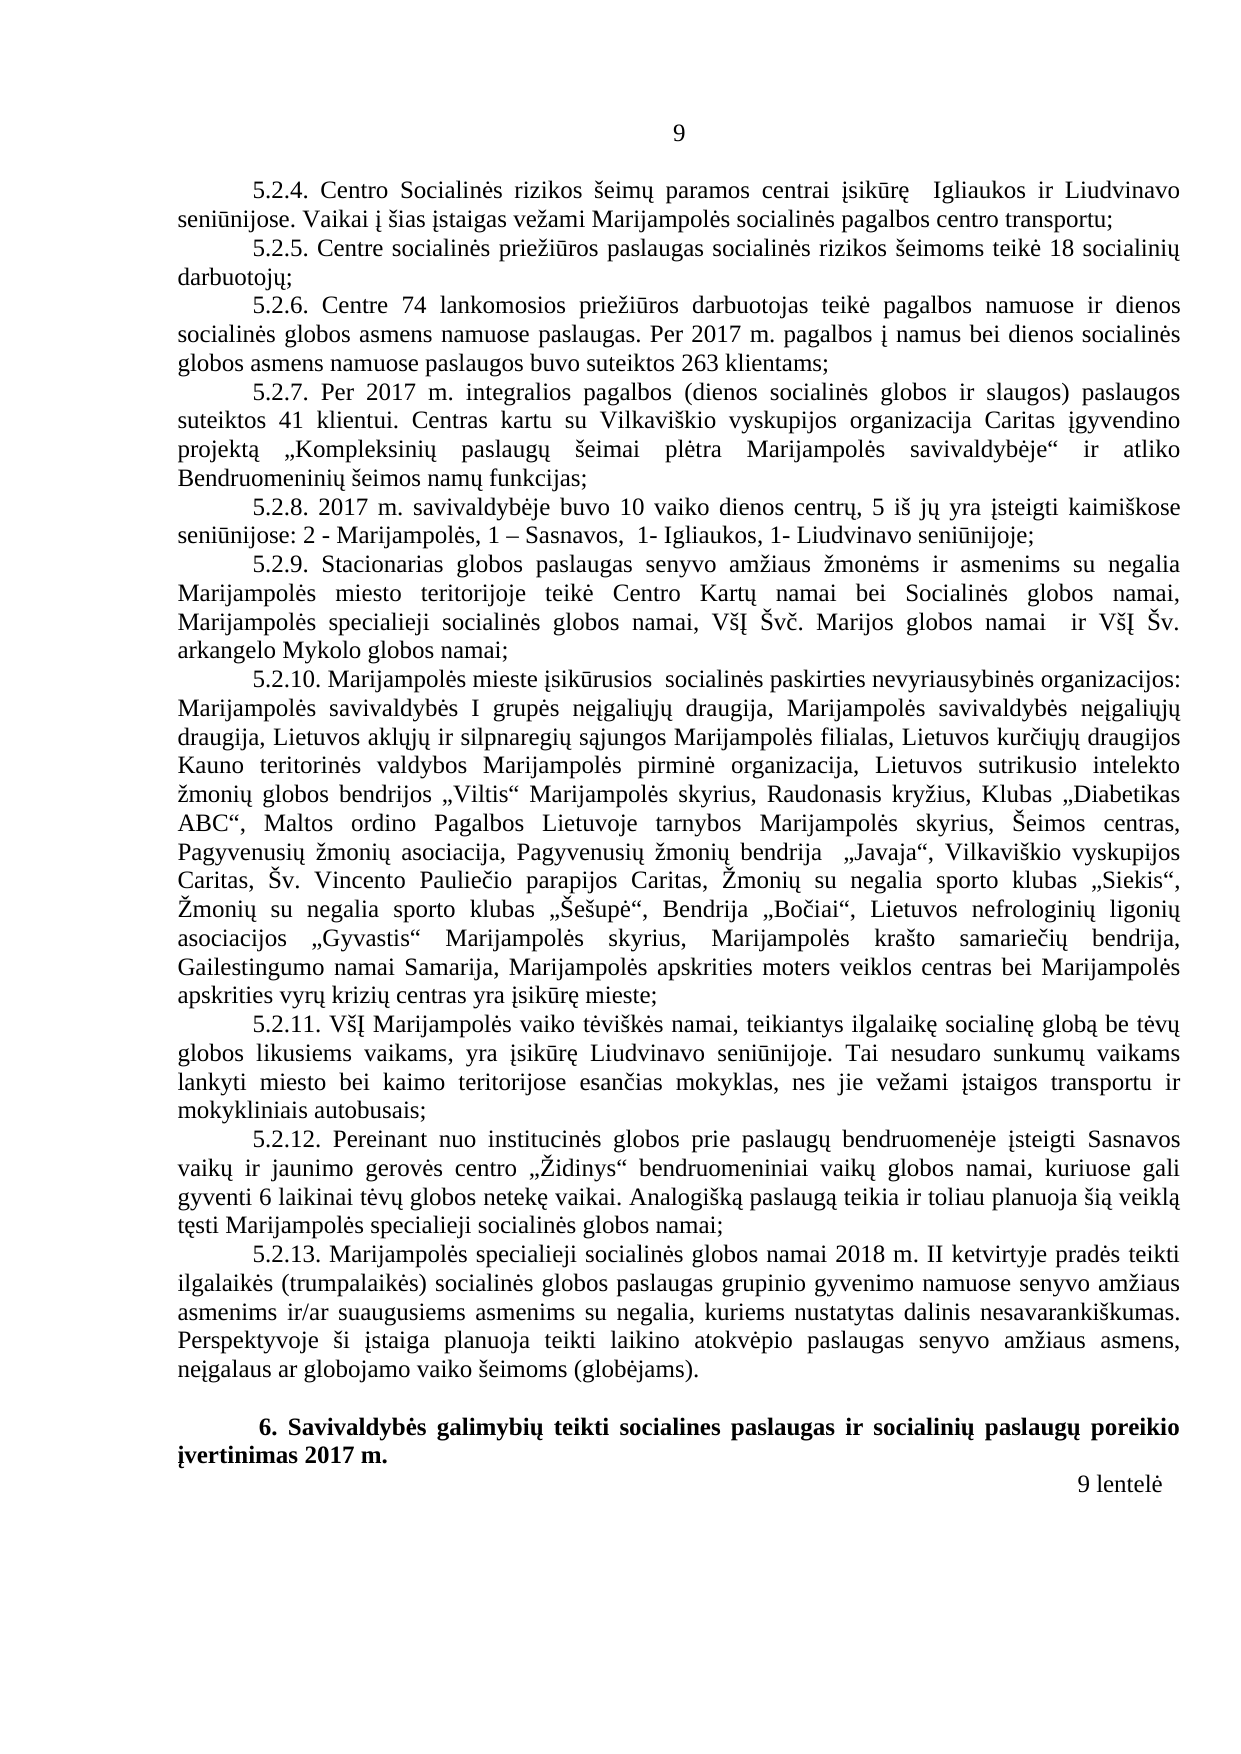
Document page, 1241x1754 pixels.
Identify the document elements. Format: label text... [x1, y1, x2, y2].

text 5.2.7. Per 2017 m. integralios pagalbos (dienos socialinės globos ir slaugos) paslaugos suteiktos 41 klientui. Centras kartu su Vilkaviškio vyskupijos organizacija Caritas įgyvendino projektą „Kompleksinių paslaugų šeimai plėtra Marijampolės savivaldybėje“ ir atliko Bendruomeninių šeimos namų funkcijas; [177, 377, 1181, 492]
text 5.2.13. Marijampolės specialieji socialinės globos namai 2018 m. II ketvirtyje pradės teikti ilgalaikės (trumpalaikės) socialinės globos paslaugas grupinio gyvenimo namuose senyvo amžiaus asmenims ir/ar suaugusiems asmenims su negalia, kuriems nustatytas dalinis nesavarankiškumas. Perspektyvoje ši įstaiga planuoja teikti laikino atokvėpio paslaugas senyvo amžiaus asmens, neįgalaus ar globojamo vaiko šeimoms (globėjams). [177, 1239, 1181, 1383]
text 5.2.5. Centre socialinės priežiūros paslaugas socialinės rizikos šeimoms teikė 18 socialinių darbuotojų; [177, 233, 1181, 291]
text 5.2.6. Centre 74 lankomosios priežiūros darbuotojas teikė pagalbos namuose ir dienos socialinės globos asmens namuose paslaugas. Per 2017 m. pagalbos į namus bei dienos socialinės globos asmens namuose paslaugos buvo suteiktos 263 klientams; [177, 291, 1181, 377]
text 5.2.4. Centro Socialinės rizikos šeimų paramos centrai įsikūrę Igliaukos ir Liudvinavo seniūnijose. Vaikai į šias įstaigas vežami Marijampolės socialinės pagalbos centro transportu; [177, 176, 1181, 233]
text 5.2.8. 2017 m. savivaldybėje buvo 10 vaiko dienos centrų, 5 iš jų yra įsteigti kaimiškose seniūnijose: 2 - Marijampolės, 1 – Sasnavos, 1- Igliaukos, 1- Liudvinavo seniūnijoje; [177, 492, 1181, 549]
text 5.2.10. Marijampolės mieste įsikūrusios socialinės paskirties nevyriausybinės organizacijos: Marijampolės savivaldybės I grupės neįgaliųjų draugija, Marijampolės savivaldybės neįgaliųjų draugija, Lietuvos aklųjų ir silpnaregių sąjungos Marijampolės filialas, Lietuvos kurčiųjų draugijos Kauno teritorinės valdybos Marijampolės pirminė organizacija, Lietuvos sutrikusio intelekto žmonių globos bendrijos „Viltis“ Marijampolės skyrius, Raudonasis kryžius, Klubas „Diabetikas ABC“, Maltos ordino Pagalbos Lietuvoje tarnybos Marijampolės skyrius, Šeimos centras, Pagyvenusių žmonių asociacija, Pagyvenusių žmonių bendrija „Javaja“, Vilkaviškio vyskupijos Caritas, Šv. Vincento Pauliečio parapijos Caritas, Žmonių su negalia sporto klubas „Siekis“, Žmonių su negalia sporto klubas „Šešupė“, Bendrija „Bočiai“, Lietuvos nefrologinių ligonių asociacijos „Gyvastis“ Marijampolės skyrius, Marijampolės krašto samariečių bendrija, Gailestingumo namai Samarija, Marijampolės apskrities moters veiklos centras bei Marijampolės apskrities vyrų krizių centras yra įsikūrę mieste; [177, 664, 1181, 1009]
text 9 lentelė [177, 1469, 1181, 1498]
text 5.2.11. VšĮ Marijampolės vaiko tėviškės namai, teikiantys ilgalaikę socialinę globą be tėvų globos likusiems vaikams, yra įsikūrę Liudvinavo seniūnijoje. Tai nesudaro sunkumų vaikams lankyti miesto bei kaimo teritorijose esančias mokyklas, nes jie vežami įstaigos transportu ir mokykliniais autobusais; [177, 1009, 1181, 1124]
text 5.2.9. Stacionarias globos paslaugas senyvo amžiaus žmonėms ir asmenims su negalia Marijampolės miesto teritorijoje teikė Centro Kartų namai bei Socialinės globos namai, Marijampolės specialieji socialinės globos namai, VšĮ Švč. Marijos globos namai ir VšĮ Šv. arkangelo Mykolo globos namai; [177, 549, 1181, 664]
text 6. Savivaldybės galimybių teikti socialines paslaugas ir socialinių paslaugų poreikio įvertinimas 2017 m. [177, 1412, 1181, 1469]
text 5.2.12. Pereinant nuo institucinės globos prie paslaugų bendruomenėje įsteigti Sasnavos vaikų ir jaunimo gerovės centro „Židinys“ bendruomeniniai vaikų globos namai, kuriuose gali gyventi 6 laikinai tėvų globos netekę vaikai. Analogišką paslaugą teikia ir toliau planuoja šią veiklą tęsti Marijampolės specialieji socialinės globos namai; [177, 1124, 1181, 1239]
